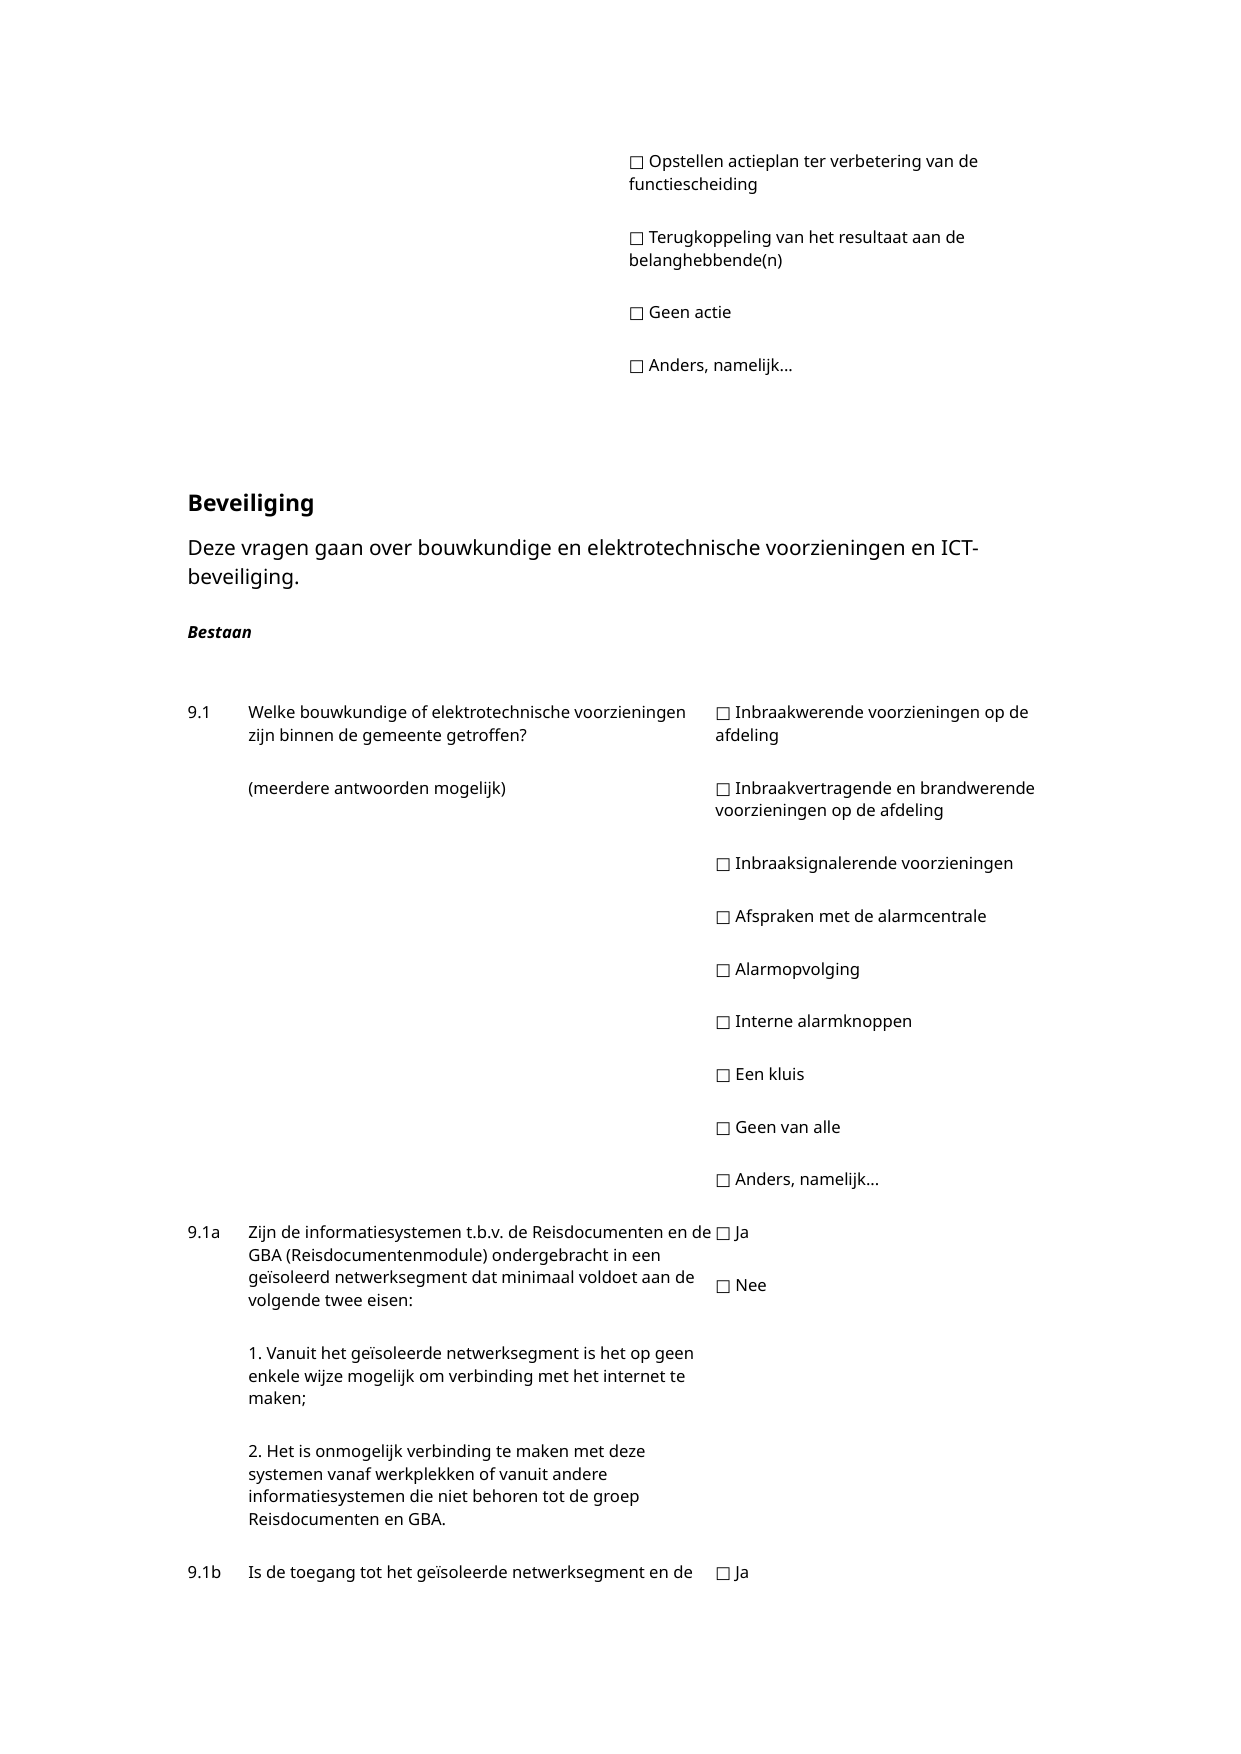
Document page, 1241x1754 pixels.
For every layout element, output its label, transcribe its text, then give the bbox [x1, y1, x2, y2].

table_cell 9.1a [188, 1221, 248, 1561]
table_cell 9.1b [188, 1561, 248, 1583]
table_cell □ Ja [715, 1561, 1053, 1583]
table_header □ Inbraakwerende voorzieningen op de afdeling □ Inbraakvertragende en brandwerende voorzieningen op de afdeling □ Inbraaksignalerende voorzieningen □ Afspraken met de alarmcentrale □ Alarmopvolging □ Interne alarmknoppen □ Een kluis □ Geen van alle □ Anders, namelijk... [715, 701, 1053, 1221]
table_cell □ Opstellen actieplan ter verbetering van de functiescheiding □ Terugkoppeling van het resultaat aan de belanghebbende(n) □ Geen actie □ Anders, namelijk... [629, 150, 1053, 406]
table_cell [248, 150, 629, 406]
table_cell [188, 150, 248, 406]
table_header 9.1 [188, 701, 248, 1221]
table_cell □ Ja □ Nee [715, 1221, 1053, 1561]
text Deze vragen gaan over bouwkundige en elektrotechnische voorzieningen en ICT-beveiliging. [187, 533, 1053, 590]
table_cell Is de toegang tot het geïsoleerde netwerksegment en de [248, 1561, 715, 1583]
table_header Welke bouwkundige of elektrotechnische voorzieningen zijn binnen de gemeente getroffen? (meerdere antwoorden mogelijk) [248, 701, 715, 1221]
table_cell Zijn de informatiesystemen t.b.v. de Reisdocumenten en de GBA (Reisdocumentenmodule) ondergebracht in een geïsoleerd netwerksegment dat minimaal voldoet aan de volgende twee eisen: 1. Vanuit het geïsoleerde netwerksegment is het op geen enkele wijze mogelijk om verbinding met het internet te maken; 2. Het is onmogelijk verbinding te maken met deze systemen vanaf werkplekken of vanuit andere informatiesystemen die niet behoren tot de groep Reisdocumenten en GBA. [248, 1221, 715, 1561]
text Bestaan [187, 620, 1053, 643]
subtitle Beveiliging [187, 487, 1053, 518]
